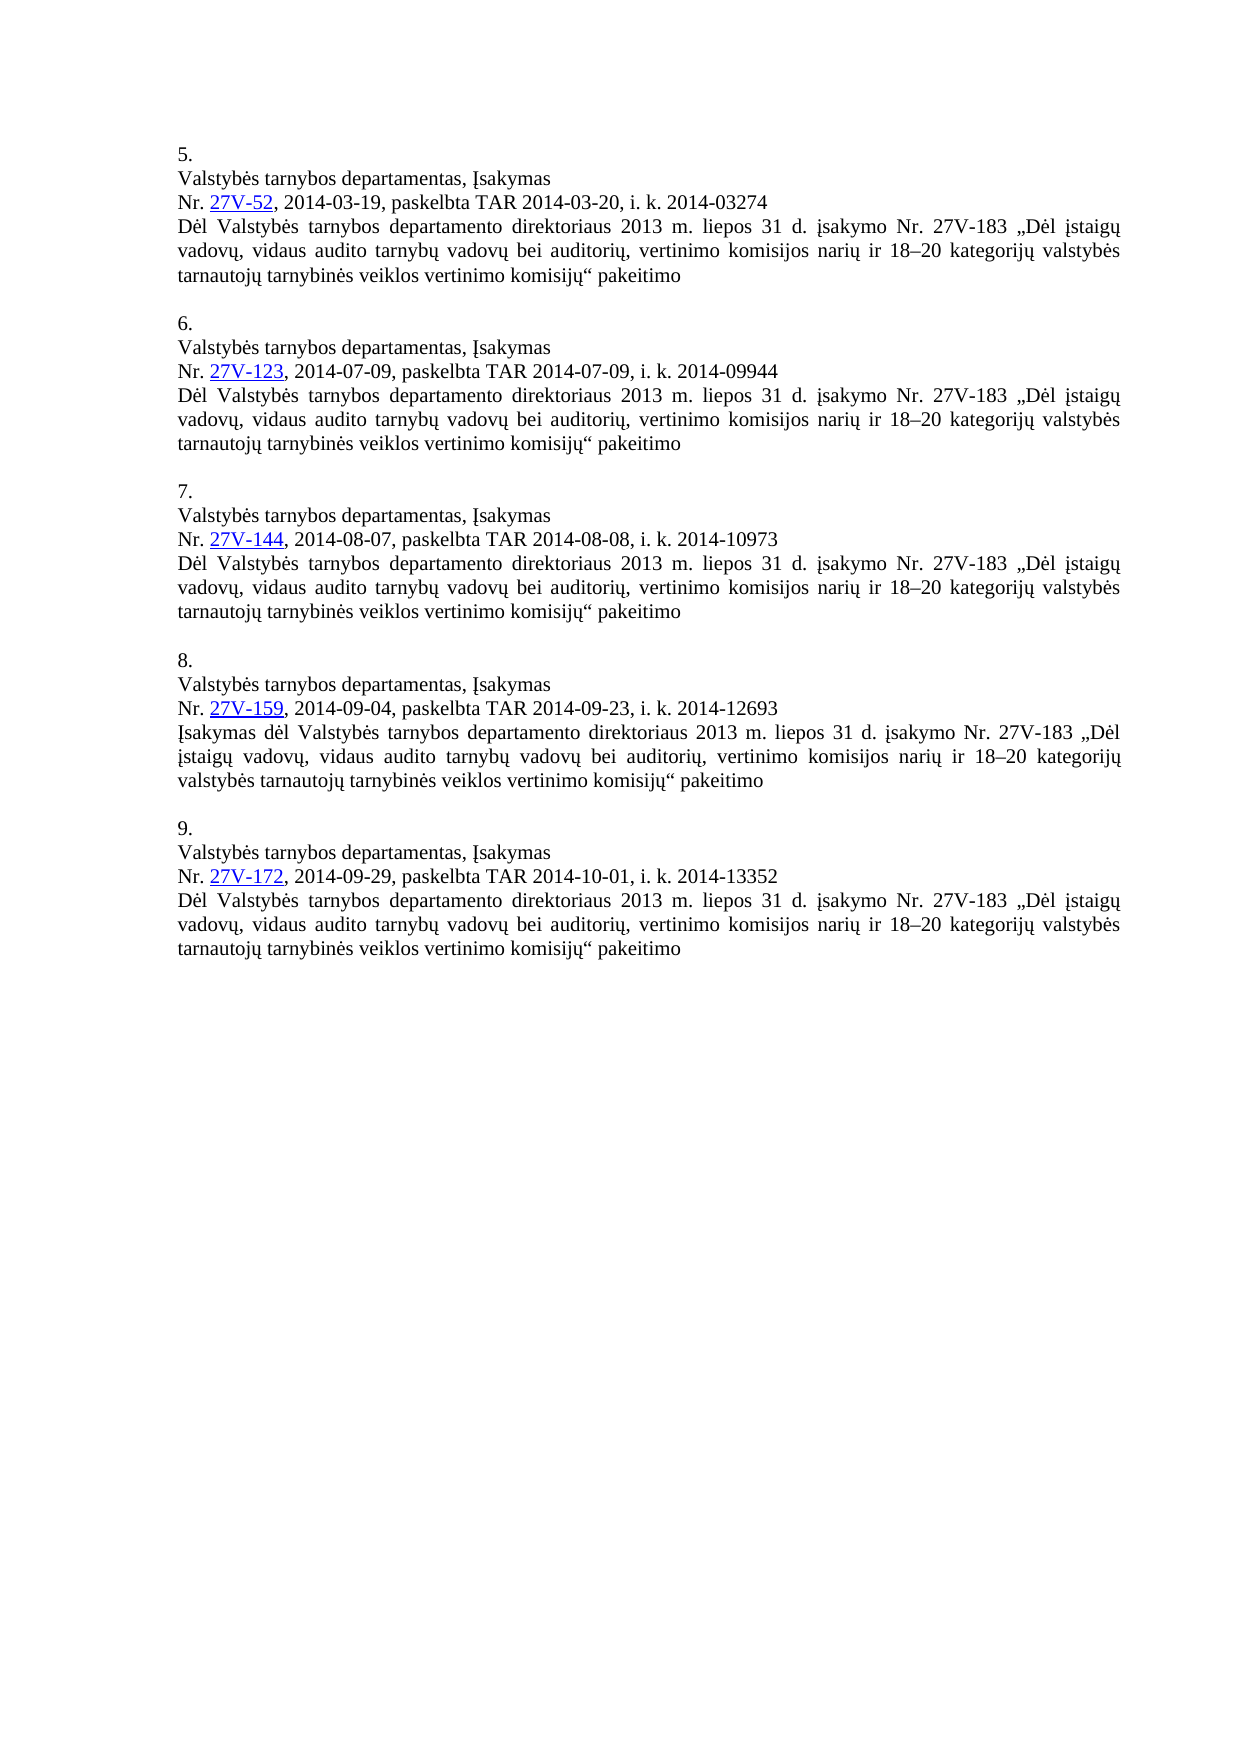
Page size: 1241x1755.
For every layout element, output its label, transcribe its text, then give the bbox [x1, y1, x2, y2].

text Valstybės tarnybos departamentas, Įsakymas [177, 503, 1122, 527]
text 6. [177, 311, 1122, 335]
text Įsakymas dėl Valstybės tarnybos departamento direktoriaus 2013 m. liepos 31 d. įsakymo Nr. 27V-183 „Dėl įstaigų vadovų, vidaus audito tarnybų vadovų bei auditorių, vertinimo komisijos narių ir 18–20 kategorijų valstybės tarnautojų tarnybinės veiklos vertinimo komisijų“ pakeitimo [177, 720, 1122, 792]
text Nr. 27V-123, 2014-07-09, paskelbta TAR 2014-07-09, i. k. 2014-09944 [177, 359, 1122, 383]
text 5. [177, 142, 1122, 166]
text 8. [177, 647, 1122, 672]
text Nr. 27V-159, 2014-09-04, paskelbta TAR 2014-09-23, i. k. 2014-12693 [177, 696, 1122, 720]
text Dėl Valstybės tarnybos departamento direktoriaus 2013 m. liepos 31 d. įsakymo Nr. 27V-183 „Dėl įstaigų vadovų, vidaus audito tarnybų vadovų bei auditorių, vertinimo komisijos narių ir 18–20 kategorijų valstybės tarnautojų tarnybinės veiklos vertinimo komisijų“ pakeitimo [177, 383, 1122, 455]
text Valstybės tarnybos departamentas, Įsakymas [177, 672, 1122, 696]
text Dėl Valstybės tarnybos departamento direktoriaus 2013 m. liepos 31 d. įsakymo Nr. 27V-183 „Dėl įstaigų vadovų, vidaus audito tarnybų vadovų bei auditorių, vertinimo komisijos narių ir 18–20 kategorijų valstybės tarnautojų tarnybinės veiklos vertinimo komisijų“ pakeitimo [177, 551, 1122, 623]
text Dėl Valstybės tarnybos departamento direktoriaus 2013 m. liepos 31 d. įsakymo Nr. 27V-183 „Dėl įstaigų vadovų, vidaus audito tarnybų vadovų bei auditorių, vertinimo komisijos narių ir 18–20 kategorijų valstybės tarnautojų tarnybinės veiklos vertinimo komisijų“ pakeitimo [177, 888, 1122, 960]
text Nr. 27V-52, 2014-03-19, paskelbta TAR 2014-03-20, i. k. 2014-03274 [177, 190, 1122, 214]
text 9. [177, 816, 1122, 840]
text Nr. 27V-172, 2014-09-29, paskelbta TAR 2014-10-01, i. k. 2014-13352 [177, 864, 1122, 888]
text Valstybės tarnybos departamentas, Įsakymas [177, 840, 1122, 864]
text Dėl Valstybės tarnybos departamento direktoriaus 2013 m. liepos 31 d. įsakymo Nr. 27V-183 „Dėl įstaigų vadovų, vidaus audito tarnybų vadovų bei auditorių, vertinimo komisijos narių ir 18–20 kategorijų valstybės tarnautojų tarnybinės veiklos vertinimo komisijų“ pakeitimo [177, 214, 1122, 287]
text Valstybės tarnybos departamentas, Įsakymas [177, 166, 1122, 190]
text Nr. 27V-144, 2014-08-07, paskelbta TAR 2014-08-08, i. k. 2014-10973 [177, 527, 1122, 551]
text 7. [177, 479, 1122, 503]
text Valstybės tarnybos departamentas, Įsakymas [177, 335, 1122, 359]
